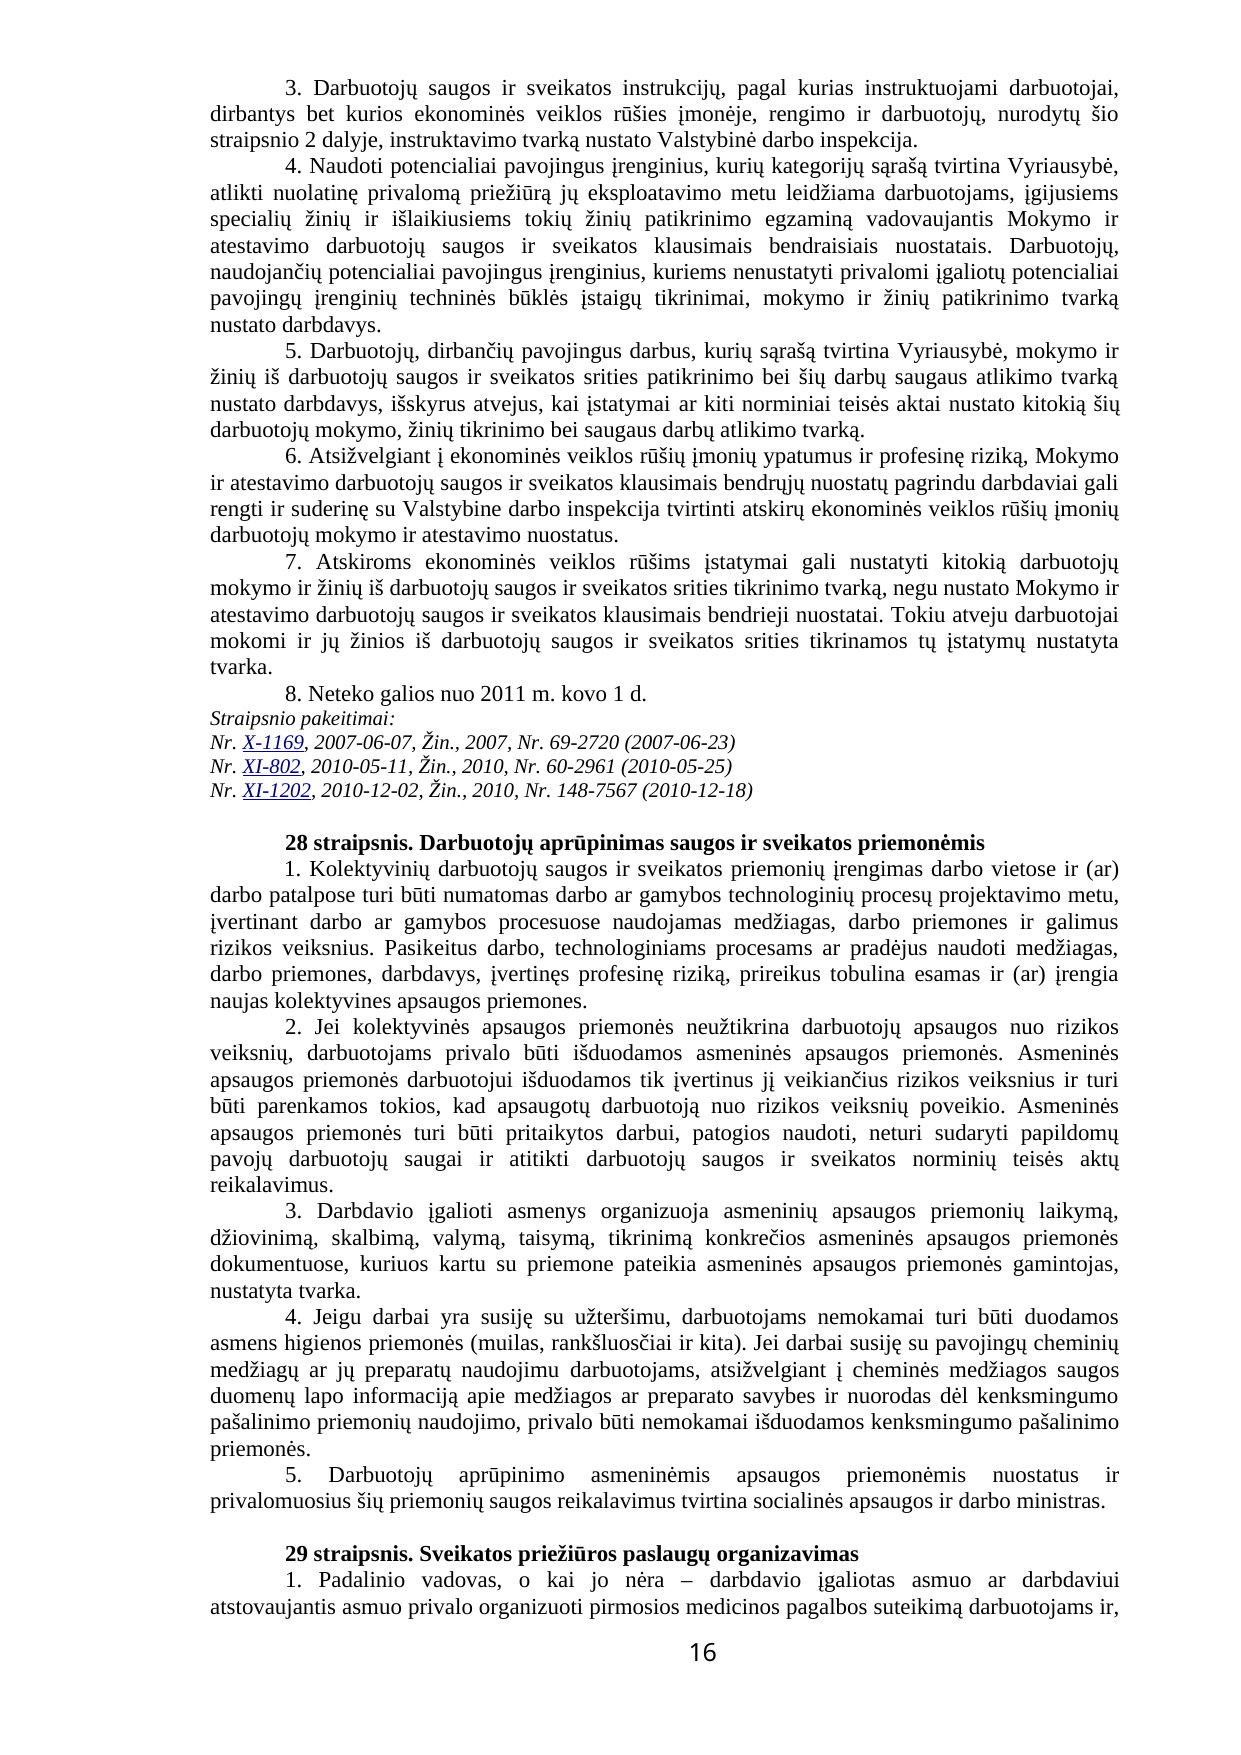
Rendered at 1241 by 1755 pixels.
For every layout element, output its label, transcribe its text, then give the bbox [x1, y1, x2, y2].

text Straipsnio pakeitimai: [210, 706, 1120, 730]
text 5. Darbuotojų aprūpinimo asmeninėmis apsaugos priemonėmis nuostatus ir privalomuosius šių priemonių saugos reikalavimus tvirtina socialinės apsaugos ir darbo ministras. [210, 1461, 1120, 1514]
text 1. Kolektyvinių darbuotojų saugos ir sveikatos priemonių įrengimas darbo vietose ir (ar) darbo patalpose turi būti numatomas darbo ar gamybos technologinių procesų projektavimo metu, įvertinant darbo ar gamybos procesuose naudojamas medžiagas, darbo priemones ir galimus rizikos veiksnius. Pasikeitus darbo, technologiniams procesams ar pradėjus naudoti medžiagas, darbo priemones, darbdavys, įvertinęs profesinę riziką, prireikus tobulina esamas ir (ar) įrengia naujas kolektyvines apsaugos priemones. [210, 855, 1120, 1013]
text Nr. XI-802, 2010-05-11, Žin., 2010, Nr. 60-2961 (2010-05-25) [210, 754, 1120, 778]
text 4. Naudoti potencialiai pavojingus įrenginius, kurių kategorijų sąrašą tvirtina Vyriausybė, atlikti nuolatinę privalomą priežiūrą jų eksploatavimo metu leidžiama darbuotojams, įgijusiems specialių žinių ir išlaikiusiems tokių žinių patikrinimo egzaminą vadovaujantis Mokymo ir atestavimo darbuotojų saugos ir sveikatos klausimais bendraisiais nuostatais. Darbuotojų, naudojančių potencialiai pavojingus įrenginius, kuriems nenustatyti privalomi įgaliotų potencialiai pavojingų įrenginių techninės būklės įstaigų tikrinimai, mokymo ir žinių patikrinimo tvarką nustato darbdavys. [210, 153, 1120, 337]
text Nr. X-1169, 2007-06-07, Žin., 2007, Nr. 69-2720 (2007-06-23) [210, 730, 1120, 754]
text 4. Jeigu darbai yra susiję su užteršimu, darbuotojams nemokamai turi būti duodamos asmens higienos priemonės (muilas, rankšluosčiai ir kita). Jei darbai susiję su pavojingų cheminių medžiagų ar jų preparatų naudojimu darbuotojams, atsižvelgiant į cheminės medžiagos saugos duomenų lapo informaciją apie medžiagos ar preparato savybes ir nuorodas dėl kenksmingumo pašalinimo priemonių naudojimo, privalo būti nemokamai išduodamos kenksmingumo pašalinimo priemonės. [210, 1303, 1120, 1461]
text 2. Jei kolektyvinės apsaugos priemonės neužtikrina darbuotojų apsaugos nuo rizikos veiksnių, darbuotojams privalo būti išduodamos asmeninės apsaugos priemonės. Asmeninės apsaugos priemonės darbuotojui išduodamos tik įvertinus jį veikiančius rizikos veiksnius ir turi būti parenkamos tokios, kad apsaugotų darbuotoją nuo rizikos veiksnių poveikio. Asmeninės apsaugos priemonės turi būti pritaikytos darbui, patogios naudoti, neturi sudaryti papildomų pavojų darbuotojų saugai ir atitikti darbuotojų saugos ir sveikatos norminių teisės aktų reikalavimus. [210, 1013, 1120, 1198]
text 3. Darbuotojų saugos ir sveikatos instrukcijų, pagal kurias instruktuojami darbuotojai, dirbantys bet kurios ekonominės veiklos rūšies įmonėje, rengimo ir darbuotojų, nurodytų šio straipsnio 2 dalyje, instruktavimo tvarką nustato Valstybinė darbo inspekcija. [210, 73, 1120, 153]
text 6. Atsižvelgiant į ekonominės veiklos rūšių įmonių ypatumus ir profesinę riziką, Mokymo ir atestavimo darbuotojų saugos ir sveikatos klausimais bendrųjų nuostatų pagrindu darbdaviai gali rengti ir suderinę su Valstybine darbo inspekcija tvirtinti atskirų ekonominės veiklos rūšių įmonių darbuotojų mokymo ir atestavimo nuostatus. [210, 442, 1120, 548]
text 7. Atskiroms ekonominės veiklos rūšims įstatymai gali nustatyti kitokią darbuotojų mokymo ir žinių iš darbuotojų saugos ir sveikatos srities tikrinimo tvarką, negu nustato Mokymo ir atestavimo darbuotojų saugos ir sveikatos klausimais bendrieji nuostatai. Tokiu atveju darbuotojai mokomi ir jų žinios iš darbuotojų saugos ir sveikatos srities tikrinamos tų įstatymų nustatyta tvarka. [210, 548, 1120, 680]
text 3. Darbdavio įgalioti asmenys organizuoja asmeninių apsaugos priemonių laikymą, džiovinimą, skalbimą, valymą, taisymą, tikrinimą konkrečios asmeninės apsaugos priemonės dokumentuose, kuriuos kartu su priemone pateikia asmeninės apsaugos priemonės gamintojas, nustatyta tvarka. [210, 1198, 1120, 1303]
text 28 straipsnis. Darbuotojų aprūpinimas saugos ir sveikatos priemonėmis [210, 829, 1120, 855]
text Nr. XI-1202, 2010-12-02, Žin., 2010, Nr. 148-7567 (2010-12-18) [210, 778, 1120, 802]
text 5. Darbuotojų, dirbančių pavojingus darbus, kurių sąrašą tvirtina Vyriausybė, mokymo ir žinių iš darbuotojų saugos ir sveikatos srities patikrinimo bei šių darbų saugaus atlikimo tvarką nustato darbdavys, išskyrus atvejus, kai įstatymai ar kiti norminiai teisės aktai nustato kitokią šių darbuotojų mokymo, žinių tikrinimo bei saugaus darbų atlikimo tvarką. [210, 337, 1120, 442]
text 8. Neteko galios nuo 2011 m. kovo 1 d. [210, 680, 1120, 706]
text 1. Padalinio vadovas, o kai jo nėra – darbdavio įgaliotas asmuo ar darbdaviui atstovaujantis asmuo privalo organizuoti pirmosios medicinos pagalbos suteikimą darbuotojams ir, [210, 1567, 1120, 1619]
text 29 straipsnis. Sveikatos priežiūros paslaugų organizavimas [210, 1540, 1120, 1567]
